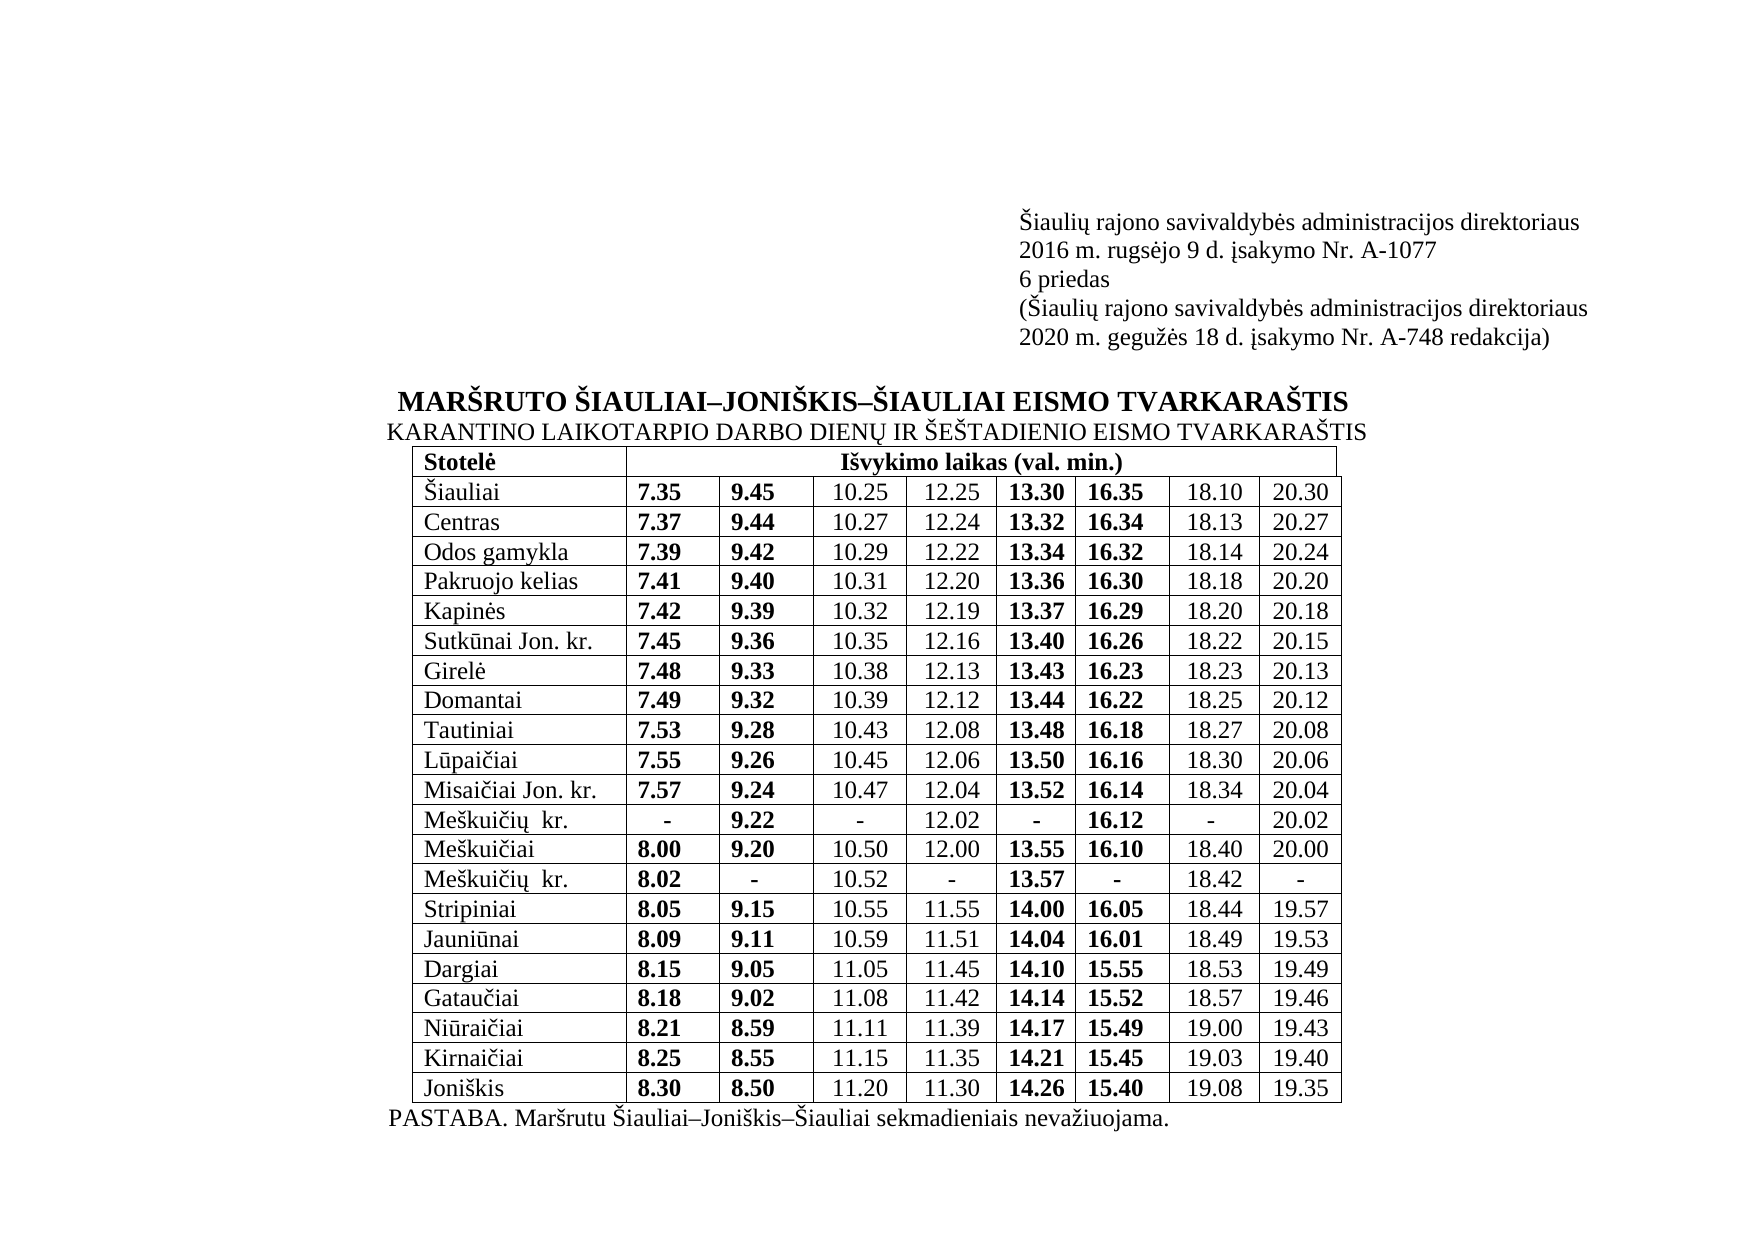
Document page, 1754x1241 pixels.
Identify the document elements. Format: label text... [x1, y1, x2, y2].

table_cell Centras [413, 507, 626, 536]
table_cell 16.01 [1076, 924, 1169, 953]
table_cell - [907, 864, 996, 893]
table_cell Dargiai [413, 954, 626, 982]
table_cell Niūraičiai [413, 1013, 626, 1042]
table_cell 18.13 [1170, 507, 1259, 536]
table_cell 9.44 [720, 507, 813, 536]
table_cell 9.22 [720, 805, 813, 833]
table_cell 7.49 [627, 686, 719, 714]
table_cell 16.26 [1076, 626, 1169, 655]
table_cell 11.51 [907, 924, 996, 953]
table_cell 16.16 [1076, 745, 1169, 774]
table_cell Joniškis [413, 1073, 626, 1102]
table_cell 13.57 [997, 864, 1075, 893]
table_cell 10.55 [814, 894, 906, 923]
table_cell 7.53 [627, 715, 719, 744]
table_cell 13.48 [997, 715, 1075, 744]
table_cell 9.05 [720, 954, 813, 982]
table_cell 19.46 [1260, 984, 1341, 1012]
table_cell 10.25 [814, 477, 906, 506]
table_cell 15.49 [1076, 1013, 1169, 1042]
table_cell 15.45 [1076, 1043, 1169, 1072]
table_cell Sutkūnai Jon. kr. [413, 626, 626, 655]
table_cell 20.20 [1260, 566, 1341, 595]
table_cell Kapinės [413, 596, 626, 625]
table_cell 20.30 [1260, 477, 1341, 506]
table_cell 8.02 [627, 864, 719, 893]
table_cell 9.39 [720, 596, 813, 625]
table_cell 12.20 [907, 566, 996, 595]
table_cell 20.15 [1260, 626, 1341, 655]
table_cell 10.52 [814, 864, 906, 893]
table_cell 9.36 [720, 626, 813, 655]
table_cell 9.24 [720, 775, 813, 804]
table_header Išvykimo laikas (val. min.) [627, 447, 1336, 476]
table_cell 12.00 [907, 835, 996, 863]
table_cell 11.30 [907, 1073, 996, 1102]
text Šiaulių rajono savivaldybės administracijos direktoriaus [1019, 207, 1636, 235]
table_cell 9.45 [720, 477, 813, 506]
table_cell 7.35 [627, 477, 719, 506]
table_cell 10.31 [814, 566, 906, 595]
table_cell Meškuičių kr. [413, 864, 626, 893]
table_cell - [814, 805, 906, 833]
table_cell 9.33 [720, 656, 813, 684]
table_cell 18.53 [1170, 954, 1259, 982]
table_cell 11.11 [814, 1013, 906, 1042]
table_cell 11.20 [814, 1073, 906, 1102]
table_cell 9.40 [720, 566, 813, 595]
table_cell 10.59 [814, 924, 906, 953]
table_cell 20.27 [1260, 507, 1341, 536]
table_cell 7.37 [627, 507, 719, 536]
table_cell 19.53 [1260, 924, 1341, 953]
table_cell 13.34 [997, 537, 1075, 565]
table_cell 9.20 [720, 835, 813, 863]
table_cell 10.45 [814, 745, 906, 774]
table_cell 16.18 [1076, 715, 1169, 744]
table_cell 7.55 [627, 745, 719, 774]
table_cell Lūpaičiai [413, 745, 626, 774]
table_cell 18.57 [1170, 984, 1259, 1012]
table_cell 19.49 [1260, 954, 1341, 982]
table_cell Gataučiai [413, 984, 626, 1012]
table_cell 10.27 [814, 507, 906, 536]
table_cell Tautiniai [413, 715, 626, 744]
table_cell 11.42 [907, 984, 996, 1012]
table_cell 20.13 [1260, 656, 1341, 684]
table_cell 18.25 [1170, 686, 1259, 714]
table_cell 14.10 [997, 954, 1075, 982]
table_cell 10.39 [814, 686, 906, 714]
table_cell 13.37 [997, 596, 1075, 625]
table_cell 8.09 [627, 924, 719, 953]
table_cell 13.44 [997, 686, 1075, 714]
table_cell 18.44 [1170, 894, 1259, 923]
table_cell 14.17 [997, 1013, 1075, 1042]
table_header [1337, 446, 1342, 476]
table_cell 10.47 [814, 775, 906, 804]
text (Šiaulių rajono savivaldybės administracijos direktoriaus [1019, 293, 1636, 322]
table_cell 12.22 [907, 537, 996, 565]
table_cell 10.35 [814, 626, 906, 655]
table_cell 18.40 [1170, 835, 1259, 863]
table_cell 10.43 [814, 715, 906, 744]
table_cell 11.45 [907, 954, 996, 982]
table_cell 13.52 [997, 775, 1075, 804]
table_cell 18.49 [1170, 924, 1259, 953]
table_cell 13.43 [997, 656, 1075, 684]
table_cell 16.35 [1076, 477, 1169, 506]
table_cell 12.02 [907, 805, 996, 833]
table_cell 20.04 [1260, 775, 1341, 804]
table_cell 19.40 [1260, 1043, 1341, 1072]
table_cell 16.23 [1076, 656, 1169, 684]
table_cell 18.34 [1170, 775, 1259, 804]
text 2016 m. rugsėjo 9 d. įsakymo Nr. A-1077 [1019, 235, 1636, 264]
table_cell 20.06 [1260, 745, 1341, 774]
table_cell 11.15 [814, 1043, 906, 1072]
table_cell 7.48 [627, 656, 719, 684]
table_header Stotelė [413, 447, 626, 476]
table_cell 11.08 [814, 984, 906, 1012]
table_cell 16.14 [1076, 775, 1169, 804]
table_cell 15.40 [1076, 1073, 1169, 1102]
table_cell 7.57 [627, 775, 719, 804]
table_cell Girelė [413, 656, 626, 684]
text KARANTINO LAIKOTARPIO DARBO DIENŲ IR ŠEŠTADIENIO EISMO TVARKARAŠTIS [118, 417, 1636, 446]
table_cell 16.30 [1076, 566, 1169, 595]
table_cell 9.26 [720, 745, 813, 774]
table_cell 18.23 [1170, 656, 1259, 684]
table_cell 16.05 [1076, 894, 1169, 923]
table_cell 18.14 [1170, 537, 1259, 565]
table_cell 13.30 [997, 477, 1075, 506]
table_cell Domantai [413, 686, 626, 714]
table_cell 7.45 [627, 626, 719, 655]
table_cell 14.04 [997, 924, 1075, 953]
table_cell - [997, 805, 1075, 833]
table_cell 20.02 [1260, 805, 1341, 833]
table_cell 18.27 [1170, 715, 1259, 744]
table_cell 18.22 [1170, 626, 1259, 655]
table_cell 19.43 [1260, 1013, 1341, 1042]
table_cell 9.02 [720, 984, 813, 1012]
table_cell 16.34 [1076, 507, 1169, 536]
table_cell 12.04 [907, 775, 996, 804]
table_cell 7.41 [627, 566, 719, 595]
table_cell - [627, 805, 719, 833]
table_cell 12.19 [907, 596, 996, 625]
table_cell 7.42 [627, 596, 719, 625]
table_cell Jauniūnai [413, 924, 626, 953]
table_cell 18.10 [1170, 477, 1259, 506]
table_cell 13.55 [997, 835, 1075, 863]
table_cell 10.32 [814, 596, 906, 625]
table_cell 8.59 [720, 1013, 813, 1042]
table_cell 18.30 [1170, 745, 1259, 774]
table_cell 13.36 [997, 566, 1075, 595]
table_cell 20.24 [1260, 537, 1341, 565]
table_cell 16.12 [1076, 805, 1169, 833]
table_cell 8.25 [627, 1043, 719, 1072]
table_cell 12.13 [907, 656, 996, 684]
table_cell 8.15 [627, 954, 719, 982]
table_cell 13.50 [997, 745, 1075, 774]
table_cell 12.16 [907, 626, 996, 655]
table_cell 19.57 [1260, 894, 1341, 923]
text 2020 m. gegužės 18 d. įsakymo Nr. A-748 redakcija) [1019, 322, 1636, 350]
table_cell 10.38 [814, 656, 906, 684]
table_cell 14.00 [997, 894, 1075, 923]
table_cell 10.29 [814, 537, 906, 565]
table_cell 13.40 [997, 626, 1075, 655]
table_cell 8.18 [627, 984, 719, 1012]
table_cell 18.18 [1170, 566, 1259, 595]
table_cell 7.39 [627, 537, 719, 565]
table_cell 16.10 [1076, 835, 1169, 863]
table_cell 11.05 [814, 954, 906, 982]
table_cell 9.28 [720, 715, 813, 744]
table_cell 11.35 [907, 1043, 996, 1072]
table_cell 20.00 [1260, 835, 1341, 863]
table_cell 8.05 [627, 894, 719, 923]
table_cell 9.11 [720, 924, 813, 953]
text PASTABA. Maršrutu Šiauliai–Joniškis–Šiauliai sekmadieniais nevažiuojama. [253, 1103, 1636, 1131]
table_cell 12.25 [907, 477, 996, 506]
table_cell 12.08 [907, 715, 996, 744]
table_cell 20.12 [1260, 686, 1341, 714]
table_cell - [1170, 805, 1259, 833]
table_cell 8.50 [720, 1073, 813, 1102]
table_cell Pakruojo kelias [413, 566, 626, 595]
table_cell - [720, 864, 813, 893]
table_cell 13.32 [997, 507, 1075, 536]
table_cell - [1260, 864, 1341, 893]
table_cell 12.06 [907, 745, 996, 774]
table_cell Meškuičių kr. [413, 805, 626, 833]
table_cell Kirnaičiai [413, 1043, 626, 1072]
table_cell Misaičiai Jon. kr. [413, 775, 626, 804]
table_cell - [1076, 864, 1169, 893]
table_cell 19.00 [1170, 1013, 1259, 1042]
table_cell 20.08 [1260, 715, 1341, 744]
table_cell 14.14 [997, 984, 1075, 1012]
table_cell Stripiniai [413, 894, 626, 923]
table_cell 12.12 [907, 686, 996, 714]
table_cell 19.08 [1170, 1073, 1259, 1102]
table_cell Šiauliai [413, 477, 626, 506]
table_cell Odos gamykla [413, 537, 626, 565]
table_cell 16.22 [1076, 686, 1169, 714]
table_cell 20.18 [1260, 596, 1341, 625]
table_cell 16.32 [1076, 537, 1169, 565]
table_cell 18.42 [1170, 864, 1259, 893]
table_cell 15.55 [1076, 954, 1169, 982]
table_cell 18.20 [1170, 596, 1259, 625]
table_cell 8.00 [627, 835, 719, 863]
text MARŠRUTO ŠIAULIAI–JONIŠKIS–ŠIAULIAI EISMO TVARKARAŠTIS [118, 384, 1636, 417]
table_cell 9.15 [720, 894, 813, 923]
table_cell 8.30 [627, 1073, 719, 1102]
table_cell 9.42 [720, 537, 813, 565]
table_cell 19.03 [1170, 1043, 1259, 1072]
table_cell 11.39 [907, 1013, 996, 1042]
table_cell Meškuičiai [413, 835, 626, 863]
table_cell 14.26 [997, 1073, 1075, 1102]
table_cell 8.55 [720, 1043, 813, 1072]
table_cell 16.29 [1076, 596, 1169, 625]
table_cell 19.35 [1260, 1073, 1341, 1102]
table_cell 12.24 [907, 507, 996, 536]
text 6 priedas [1019, 264, 1636, 293]
table_cell 10.50 [814, 835, 906, 863]
table_cell 8.21 [627, 1013, 719, 1042]
table_cell 11.55 [907, 894, 996, 923]
table_cell 9.32 [720, 686, 813, 714]
table_cell 14.21 [997, 1043, 1075, 1072]
table_cell 15.52 [1076, 984, 1169, 1012]
